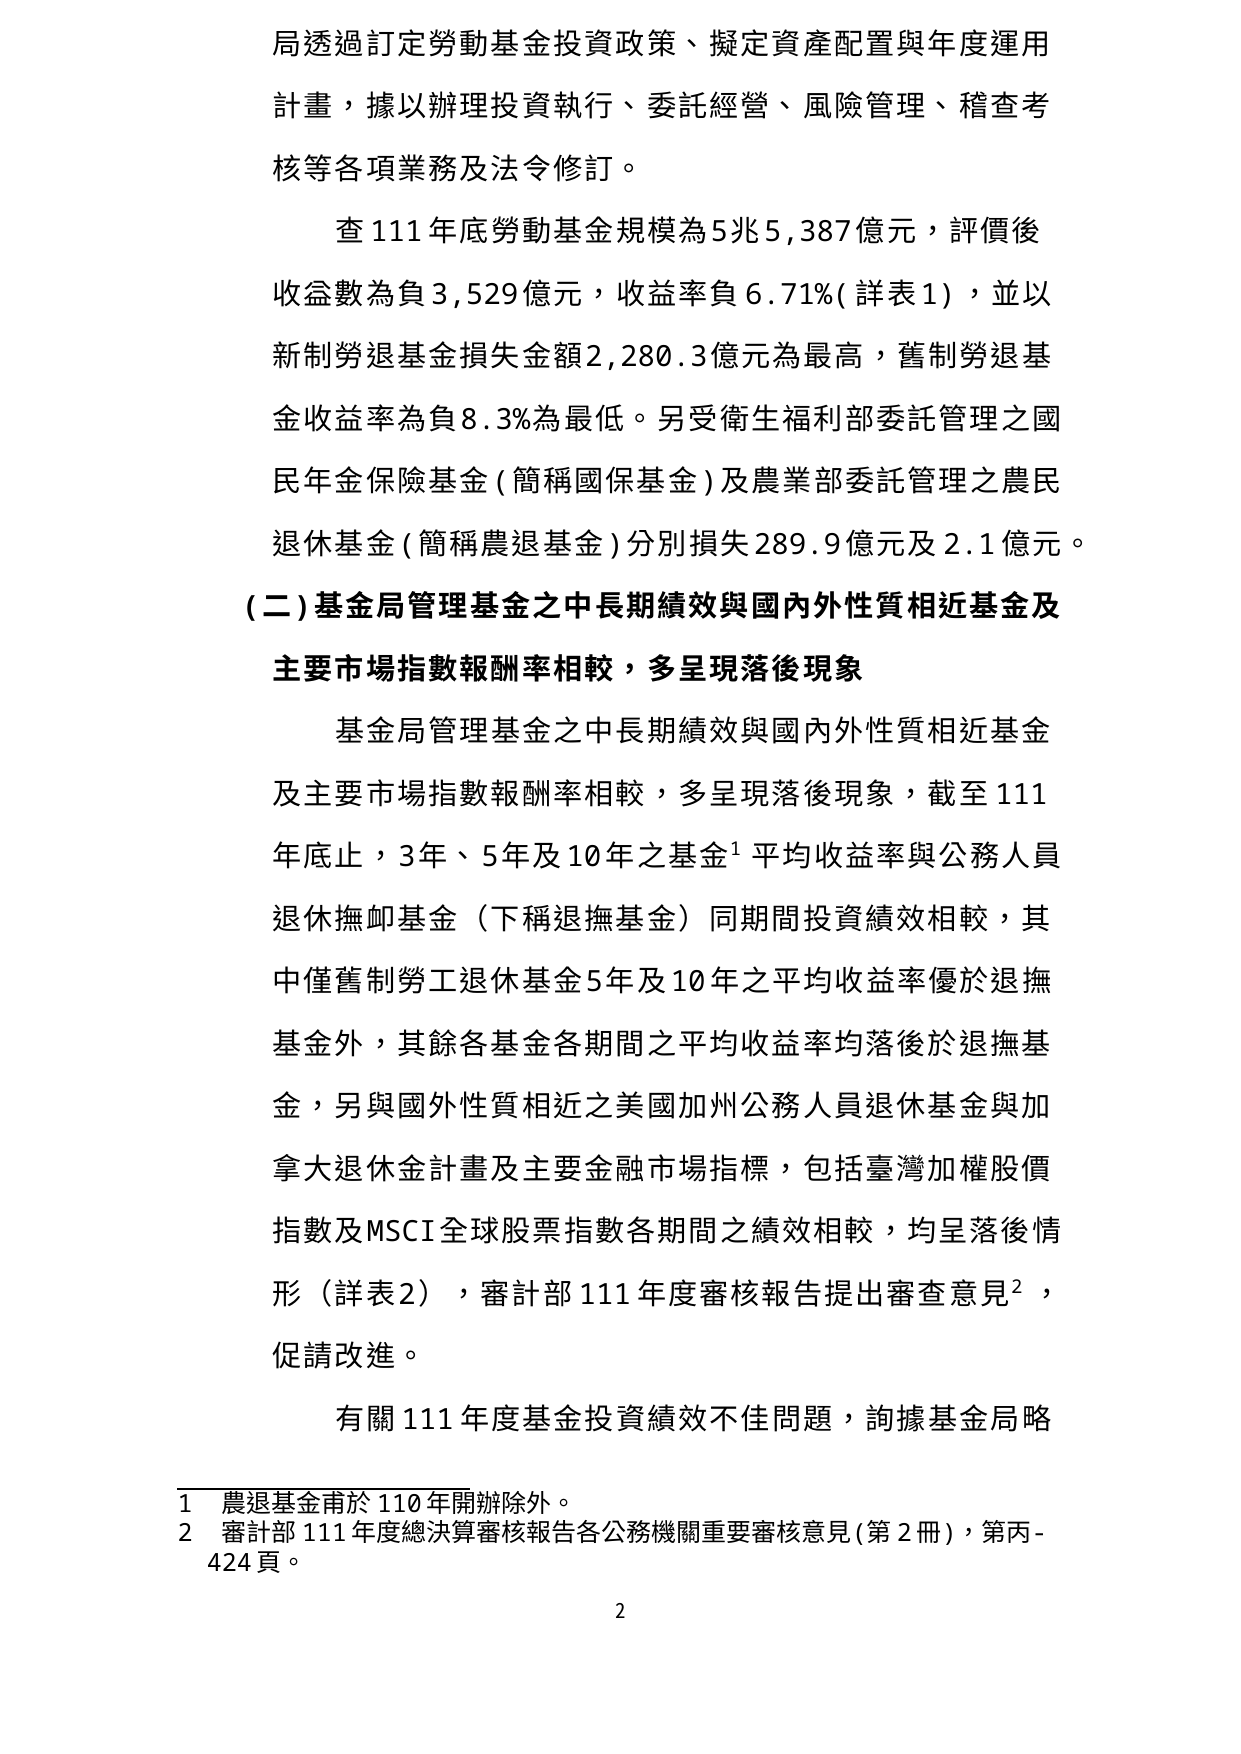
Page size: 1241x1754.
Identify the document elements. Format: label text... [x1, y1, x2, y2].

text 查111年底勞動基金規模為5兆5,387億元，評價後收益數為負3,529億元，收益率負6.71%(詳表1)，並以新制勞退基金損失金額2,280.3億元為最高，舊制勞退基金收益率為負8.3%為最低。另受衛生福利部委託管理之國民年金保險基金(簡稱國保基金)及農業部委託管理之農民退休基金(簡稱農退基金)分別損失289.9億元及2.1億元。 [266, 187, 1063, 562]
text 有關111年度基金投資績效不佳問題，詢據基金局略以：1.111年度勞動基金整體收益負貢獻，係採多元配置策略，致績效表現相對具防禦性，勞動基金跌幅約6.71%（個位數跌幅），普遍優於國內外基金績效表現。2.引進戰術性資產配置機制，按季檢討適時動態調整投資布局，以年度資產配置計畫中長期策略為基礎。3.持續研謀精進投資策略，確保基金長期穩健獲利。 [266, 1375, 1063, 1437]
text 農退基金甫於110年開辦除外。 [177, 1489, 1063, 1518]
text 局透過訂定勞動基金投資政策、擬定資產配置與年度運用計畫，據以辦理投資執行、委託經營、風險管理、稽查考核等各項業務及法令修訂。 [266, 0, 1063, 187]
text (二)基金局管理基金之中長期績效與國內外性質相近基金及主要市場指數報酬率相較，多呈現落後現象 [236, 562, 1063, 687]
text 審計部111年度總決算審核報告各公務機關重要審核意見(第2冊)，第丙-424頁。 [177, 1518, 1063, 1577]
text 基金局管理基金之中長期績效與國內外性質相近基金及主要市場指數報酬率相較，多呈現落後現象，截至111年底止，3年、5年及10年之基金平均收益率與公務人員退休撫卹基金（下稱退撫基金）同期間投資績效相較，其中僅舊制勞工退休基金5年及10年之平均收益率優於退撫基金外，其餘各基金各期間之平均收益率均落後於退撫基金，另與國外性質相近之美國加州公務人員退休基金與加拿大退休金計畫及主要金融市場指標，包括臺灣加權股價指數及MSCI全球股票指數各期間之績效相較，均呈落後情形（詳表2），審計部111年度審核報告提出審查意見，促請改進。 [266, 687, 1063, 1375]
